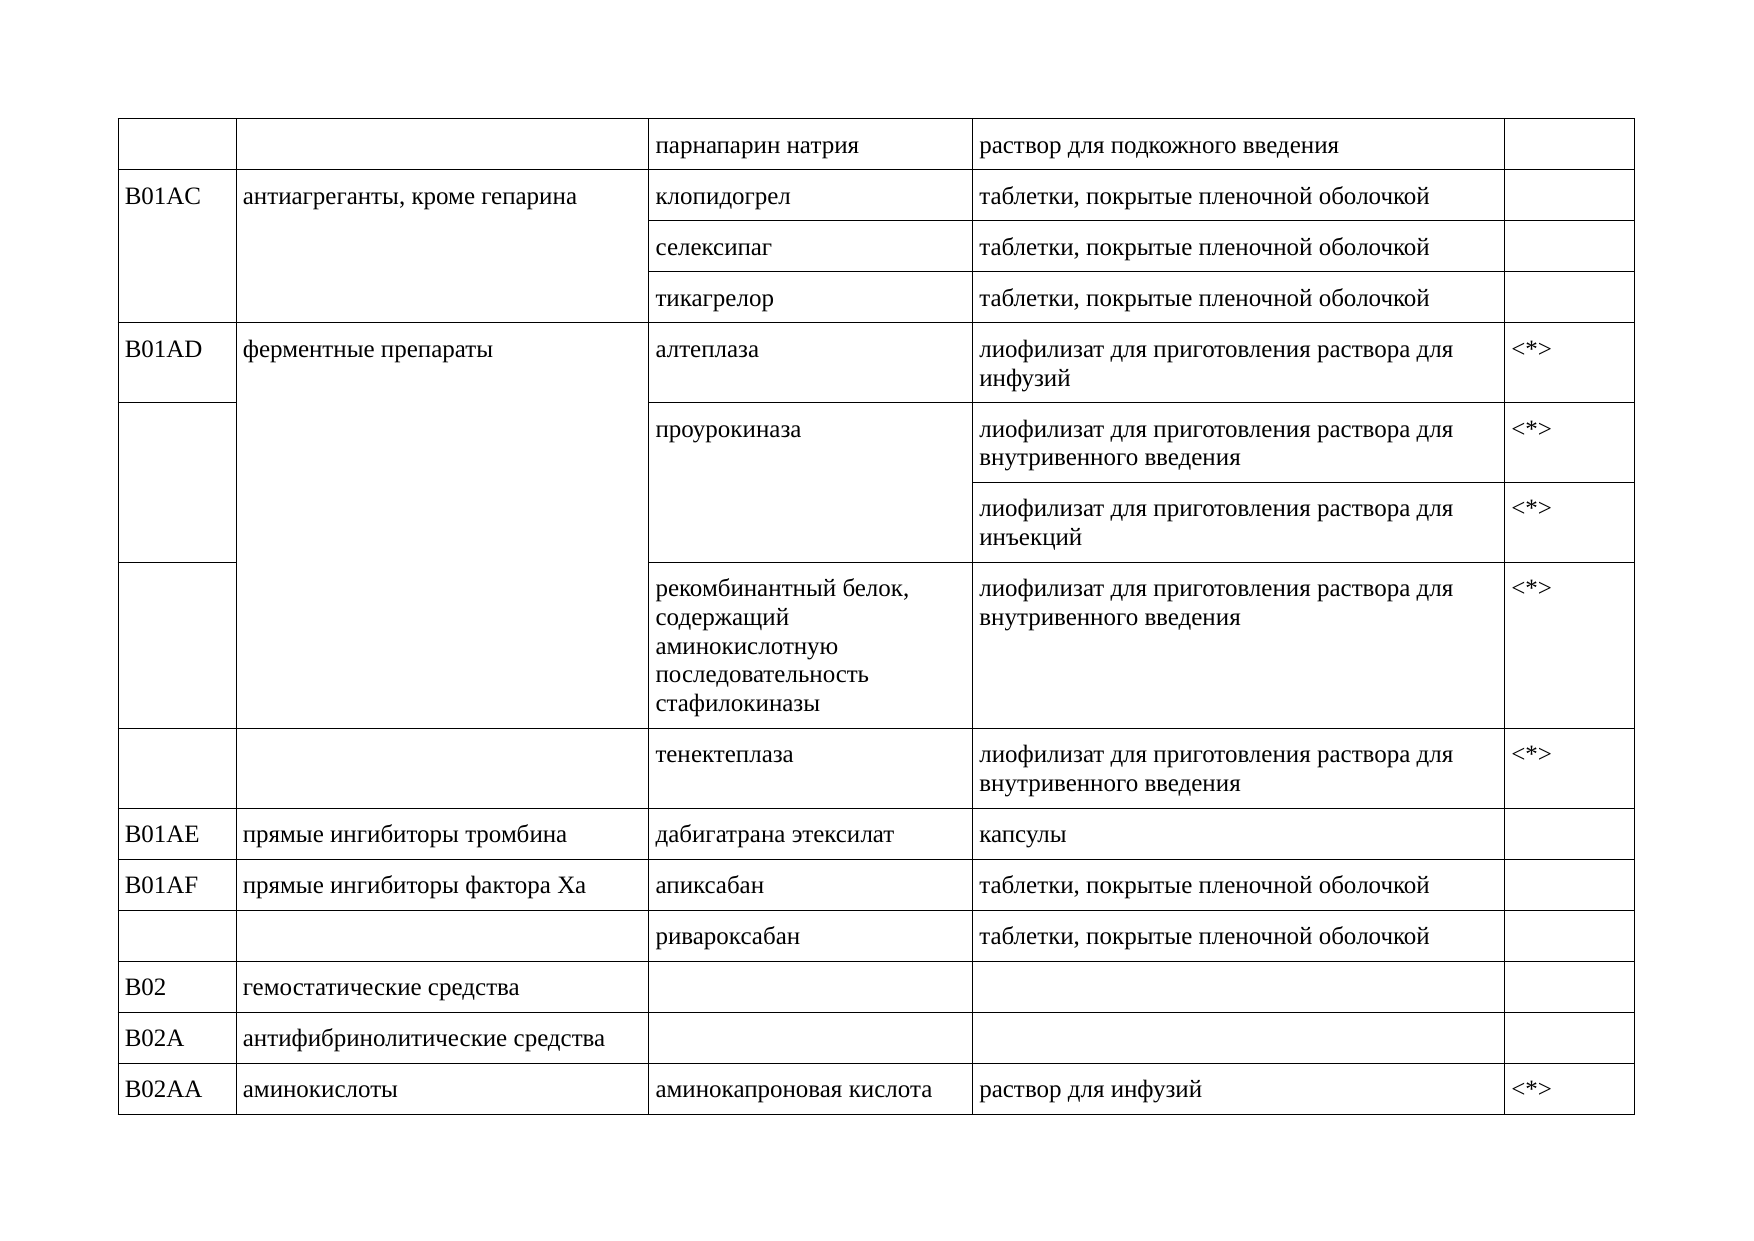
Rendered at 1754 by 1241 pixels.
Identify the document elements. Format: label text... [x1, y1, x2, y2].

table_cell парнапарин натрия [649, 119, 972, 169]
table_cell [1505, 272, 1634, 322]
table_cell [119, 403, 236, 562]
table_cell B02AA [119, 1064, 236, 1114]
table_cell лиофилизат для приготовления раствора для инфузий [973, 323, 1504, 402]
table_cell аминокислоты [237, 1064, 648, 1114]
table_cell лиофилизат для приготовления раствора для внутривенного введения [973, 403, 1504, 482]
table_cell ривароксабан [649, 911, 972, 961]
table_cell тенектеплаза [649, 729, 972, 807]
table_cell [119, 729, 236, 807]
table_cell B01AF [119, 860, 236, 909]
table_cell [1505, 221, 1634, 271]
table_cell таблетки, покрытые пленочной оболочкой [973, 221, 1504, 271]
table_cell [119, 563, 236, 728]
table_cell лиофилизат для приготовления раствора для внутривенного введения [973, 729, 1504, 807]
table_cell [649, 962, 972, 1012]
table_cell проурокиназа [649, 403, 972, 562]
table_cell [119, 911, 236, 961]
table_cell антиагреганты, кроме гепарина [237, 170, 648, 322]
table_cell прямые ингибиторы тромбина [237, 809, 648, 858]
table_cell <*> [1505, 729, 1634, 807]
table_cell B01AC [119, 170, 236, 322]
table_cell [973, 962, 1504, 1012]
table_cell B02 [119, 962, 236, 1012]
table_cell алтеплаза [649, 323, 972, 402]
table_cell раствор для подкожного введения [973, 119, 1504, 169]
table_cell <*> [1505, 323, 1634, 402]
table_cell лиофилизат для приготовления раствора для инъекций [973, 483, 1504, 562]
table_cell дабигатрана этексилат [649, 809, 972, 858]
table_cell прямые ингибиторы фактора Xa [237, 860, 648, 909]
table_cell <*> [1505, 483, 1634, 562]
table_cell [1505, 809, 1634, 858]
table_cell гемостатические средства [237, 962, 648, 1012]
table_cell антифибринолитические средства [237, 1013, 648, 1063]
table_cell [237, 911, 648, 961]
table_cell [237, 119, 648, 169]
table_cell таблетки, покрытые пленочной оболочкой [973, 860, 1504, 909]
table_cell селексипаг [649, 221, 972, 271]
table_cell B01AE [119, 809, 236, 858]
table_cell [237, 729, 648, 807]
table_cell [973, 1013, 1504, 1063]
table_cell [1505, 911, 1634, 961]
table_cell <*> [1505, 1064, 1634, 1114]
table_cell клопидогрел [649, 170, 972, 220]
table_cell [1505, 1013, 1634, 1063]
table_cell рекомбинантный белок, содержащий аминокислотную последовательность стафилокиназы [649, 563, 972, 728]
table_cell капсулы [973, 809, 1504, 858]
table_cell <*> [1505, 563, 1634, 728]
table_cell аминокапроновая кислота [649, 1064, 972, 1114]
table_cell тикагрелор [649, 272, 972, 322]
table_cell апиксабан [649, 860, 972, 909]
table_cell ферментные препараты [237, 323, 648, 728]
table_cell B01AD [119, 323, 236, 402]
table_cell лиофилизат для приготовления раствора для внутривенного введения [973, 563, 1504, 728]
table_cell <*> [1505, 403, 1634, 482]
table_cell раствор для инфузий [973, 1064, 1504, 1114]
table_cell [1505, 119, 1634, 169]
table_cell [1505, 962, 1634, 1012]
table_cell таблетки, покрытые пленочной оболочкой [973, 170, 1504, 220]
table_cell таблетки, покрытые пленочной оболочкой [973, 911, 1504, 961]
table_cell [649, 1013, 972, 1063]
table_cell [1505, 860, 1634, 909]
table_cell [1505, 170, 1634, 220]
table_cell таблетки, покрытые пленочной оболочкой [973, 272, 1504, 322]
table_cell B02A [119, 1013, 236, 1063]
table_cell [119, 119, 236, 169]
